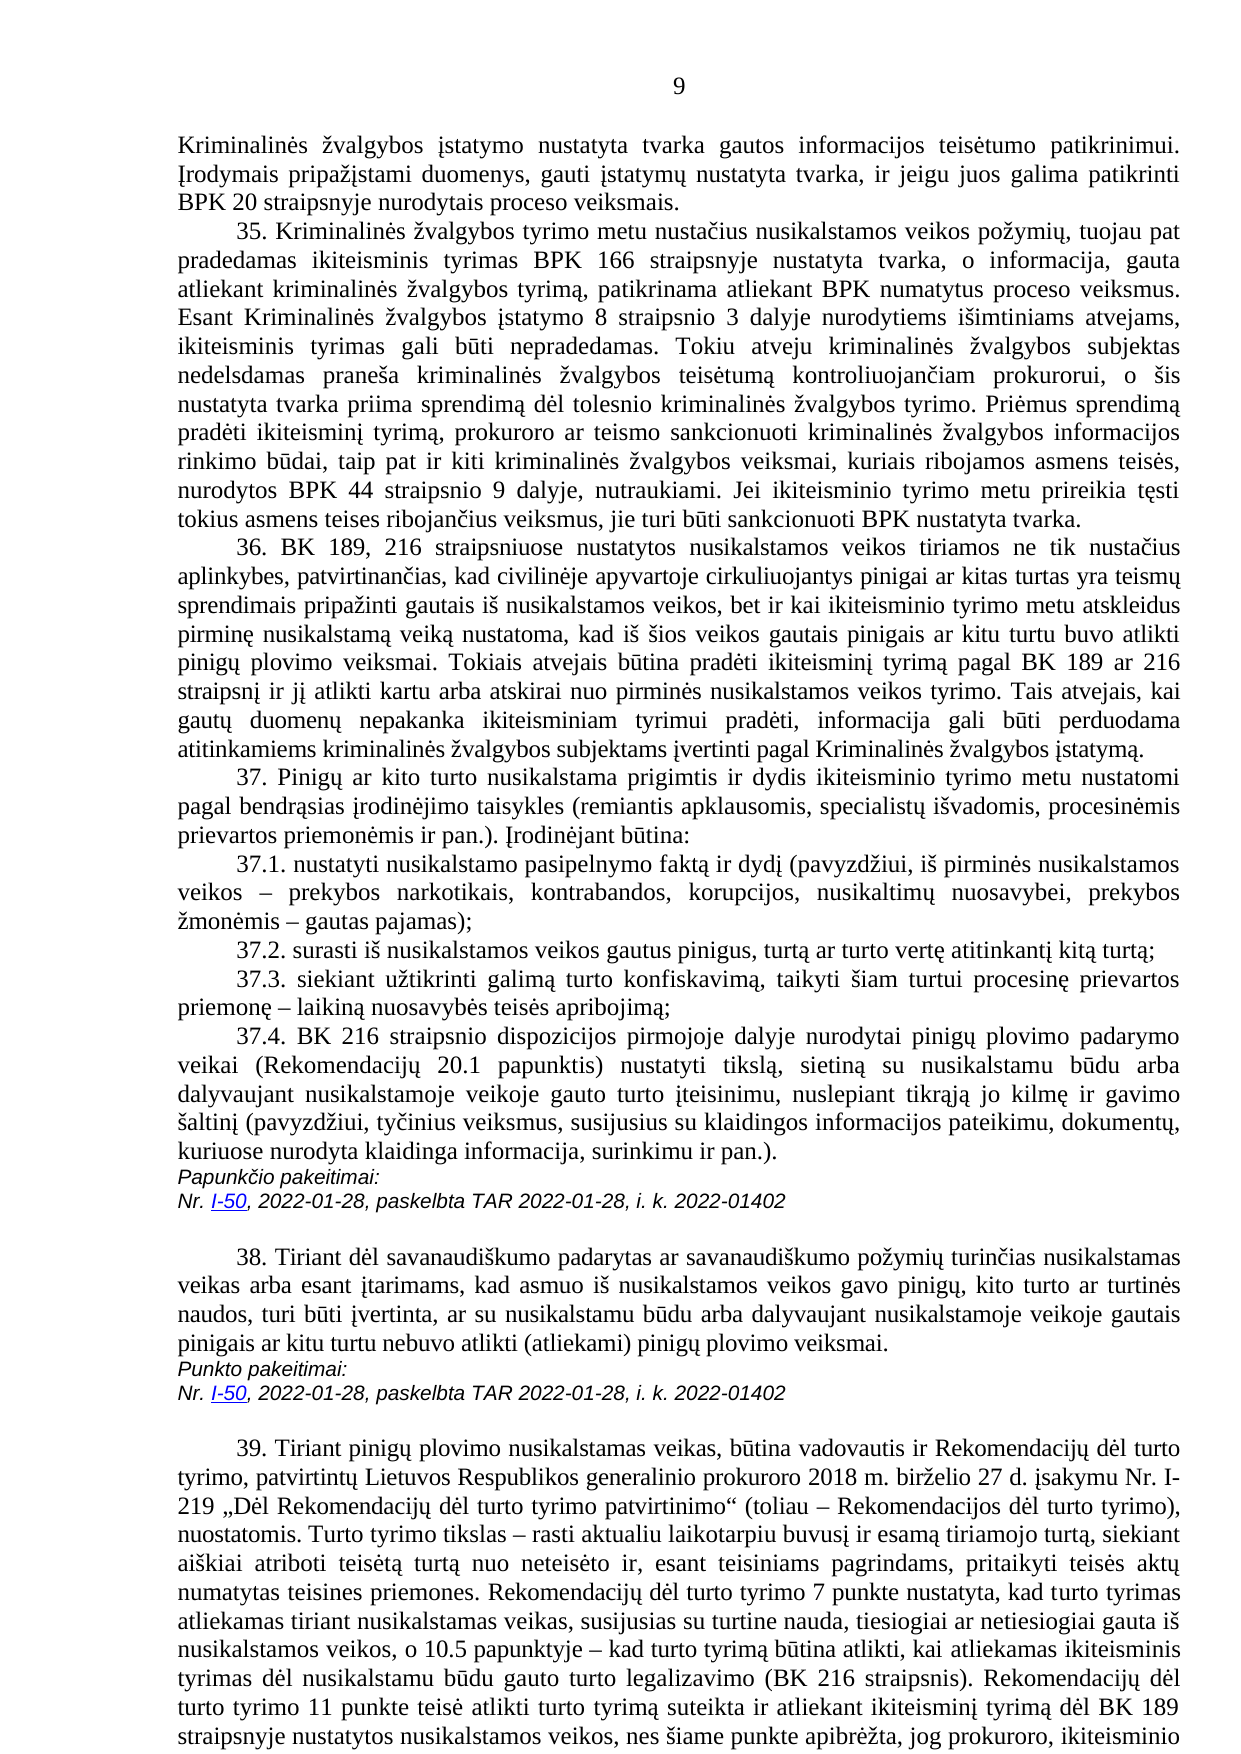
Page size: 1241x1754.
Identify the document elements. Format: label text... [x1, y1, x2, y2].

text 39. Tiriant pinigų plovimo nusikalstamas veikas, būtina vadovautis ir Rekomendacijų dėl turto tyrimo, patvirtintų Lietuvos Respublikos generalinio prokuroro 2018 m. birželio 27 d. įsakymu Nr. I-219 „Dėl Rekomendacijų dėl turto tyrimo patvirtinimo“ (toliau – Rekomendacijos dėl turto tyrimo), nuostatomis. Turto tyrimo tikslas – rasti aktualiu laikotarpiu buvusį ir esamą tiriamojo turtą, siekiant aiškiai atriboti teisėtą turtą nuo neteisėto ir, esant teisiniams pagrindams, pritaikyti teisės aktų numatytas teisines priemones. Rekomendacijų dėl turto tyrimo 7 punkte nustatyta, kad turto tyrimas atliekamas tiriant nusikalstamas veikas, susijusias su turtine nauda, tiesiogiai ar netiesiogiai gauta iš nusikalstamos veikos, o 10.5 papunktyje – kad turto tyrimą būtina atlikti, kai atliekamas ikiteisminis tyrimas dėl nusikalstamu būdu gauto turto legalizavimo (BK 216 straipsnis). Rekomendacijų dėl turto tyrimo 11 punkte teisė atlikti turto tyrimą suteikta ir atliekant ikiteisminį tyrimą dėl BK 189 straipsnyje nustatytos nusikalstamos veikos, nes šiame punkte apibrėžta, jog prokuroro, ikiteisminio [177, 1433, 1181, 1749]
text 38. Tiriant dėl savanaudiškumo padarytas ar savanaudiškumo požymių turinčias nusikalstamas veikas arba esant įtarimams, kad asmuo iš nusikalstamos veikos gavo pinigų, kito turto ar turtinės naudos, turi būti įvertinta, ar su nusikalstamu būdu arba dalyvaujant nusikalstamoje veikoje gautais pinigais ar kitu turtu nebuvo atlikti (atliekami) pinigų plovimo veiksmai. [177, 1242, 1181, 1357]
text 35. Kriminalinės žvalgybos tyrimo metu nustačius nusikalstamos veikos požymių, tuojau pat pradedamas ikiteisminis tyrimas BPK 166 straipsnyje nustatyta tvarka, o informacija, gauta atliekant kriminalinės žvalgybos tyrimą, patikrinama atliekant BPK numatytus proceso veiksmus. Esant Kriminalinės žvalgybos įstatymo 8 straipsnio 3 dalyje nurodytiems išimtiniams atvejams, ikiteisminis tyrimas gali būti nepradedamas. Tokiu atveju kriminalinės žvalgybos subjektas nedelsdamas praneša kriminalinės žvalgybos teisėtumą kontroliuojančiam prokurorui, o šis nustatyta tvarka priima sprendimą dėl tolesnio kriminalinės žvalgybos tyrimo. Priėmus sprendimą pradėti ikiteisminį tyrimą, prokuroro ar teismo sankcionuoti kriminalinės žvalgybos informacijos rinkimo būdai, taip pat ir kiti kriminalinės žvalgybos veiksmai, kuriais ribojamos asmens teisės, nurodytos BPK 44 straipsnio 9 dalyje, nutraukiami. Jei ikiteisminio tyrimo metu prireikia tęsti tokius asmens teises ribojančius veiksmus, jie turi būti sankcionuoti BPK nustatyta tvarka. [177, 216, 1181, 532]
text 37.2. surasti iš nusikalstamos veikos gautus pinigus, turtą ar turto vertę atitinkantį kitą turtą; [177, 935, 1181, 964]
text 37.3. siekiant užtikrinti galimą turto konfiskavimą, taikyti šiam turtui procesinę prievartos priemonę – laikiną nuosavybės teisės apribojimą; [177, 964, 1181, 1021]
text Papunkčio pakeitimai: [177, 1165, 1181, 1189]
text Punkto pakeitimai: [177, 1357, 1181, 1381]
text 37.4. BK 216 straipsnio dispozicijos pirmojoje dalyje nurodytai pinigų plovimo padarymo veikai (Rekomendacijų 20.1 papunktis) nustatyti tikslą, sietiną su nusikalstamu būdu arba dalyvaujant nusikalstamoje veikoje gauto turto įteisinimu, nuslepiant tikrąją jo kilmę ir gavimo šaltinį (pavyzdžiui, tyčinius veiksmus, susijusius su klaidingos informacijos pateikimu, dokumentų, kuriuose nurodyta klaidinga informacija, surinkimu ir pan.). [177, 1021, 1181, 1165]
text Nr. I-50, 2022-01-28, paskelbta TAR 2022-01-28, i. k. 2022-01402 [177, 1381, 1181, 1404]
text Nr. I-50, 2022-01-28, paskelbta TAR 2022-01-28, i. k. 2022-01402 [177, 1189, 1181, 1213]
text 37.1. nustatyti nusikalstamo pasipelnymo faktą ir dydį (pavyzdžiui, iš pirminės nusikalstamos veikos – prekybos narkotikais, kontrabandos, korupcijos, nusikaltimų nuosavybei, prekybos žmonėmis – gautas pajamas); [177, 849, 1181, 935]
text 36. BK 189, 216 straipsniuose nustatytos nusikalstamos veikos tiriamos ne tik nustačius aplinkybes, patvirtinančias, kad civilinėje apyvartoje cirkuliuojantys pinigai ar kitas turtas yra teismų sprendimais pripažinti gautais iš nusikalstamos veikos, bet ir kai ikiteisminio tyrimo metu atskleidus pirminę nusikalstamą veiką nustatoma, kad iš šios veikos gautais pinigais ar kitu turtu buvo atlikti pinigų plovimo veiksmai. Tokiais atvejais būtina pradėti ikiteisminį tyrimą pagal BK 189 ar 216 straipsnį ir jį atlikti kartu arba atskirai nuo pirminės nusikalstamos veikos tyrimo. Tais atvejais, kai gautų duomenų nepakanka ikiteisminiam tyrimui pradėti, informacija gali būti perduodama atitinkamiems kriminalinės žvalgybos subjektams įvertinti pagal Kriminalinės žvalgybos įstatymą. [177, 532, 1181, 762]
text Kriminalinės žvalgybos įstatymo nustatyta tvarka gautos informacijos teisėtumo patikrinimui. Įrodymais pripažįstami duomenys, gauti įstatymų nustatyta tvarka, ir jeigu juos galima patikrinti BPK 20 straipsnyje nurodytais proceso veiksmais. [177, 130, 1181, 216]
text 37. Pinigų ar kito turto nusikalstama prigimtis ir dydis ikiteisminio tyrimo metu nustatomi pagal bendrąsias įrodinėjimo taisykles (remiantis apklausomis, specialistų išvadomis, procesinėmis prievartos priemonėmis ir pan.). Įrodinėjant būtina: [177, 762, 1181, 849]
